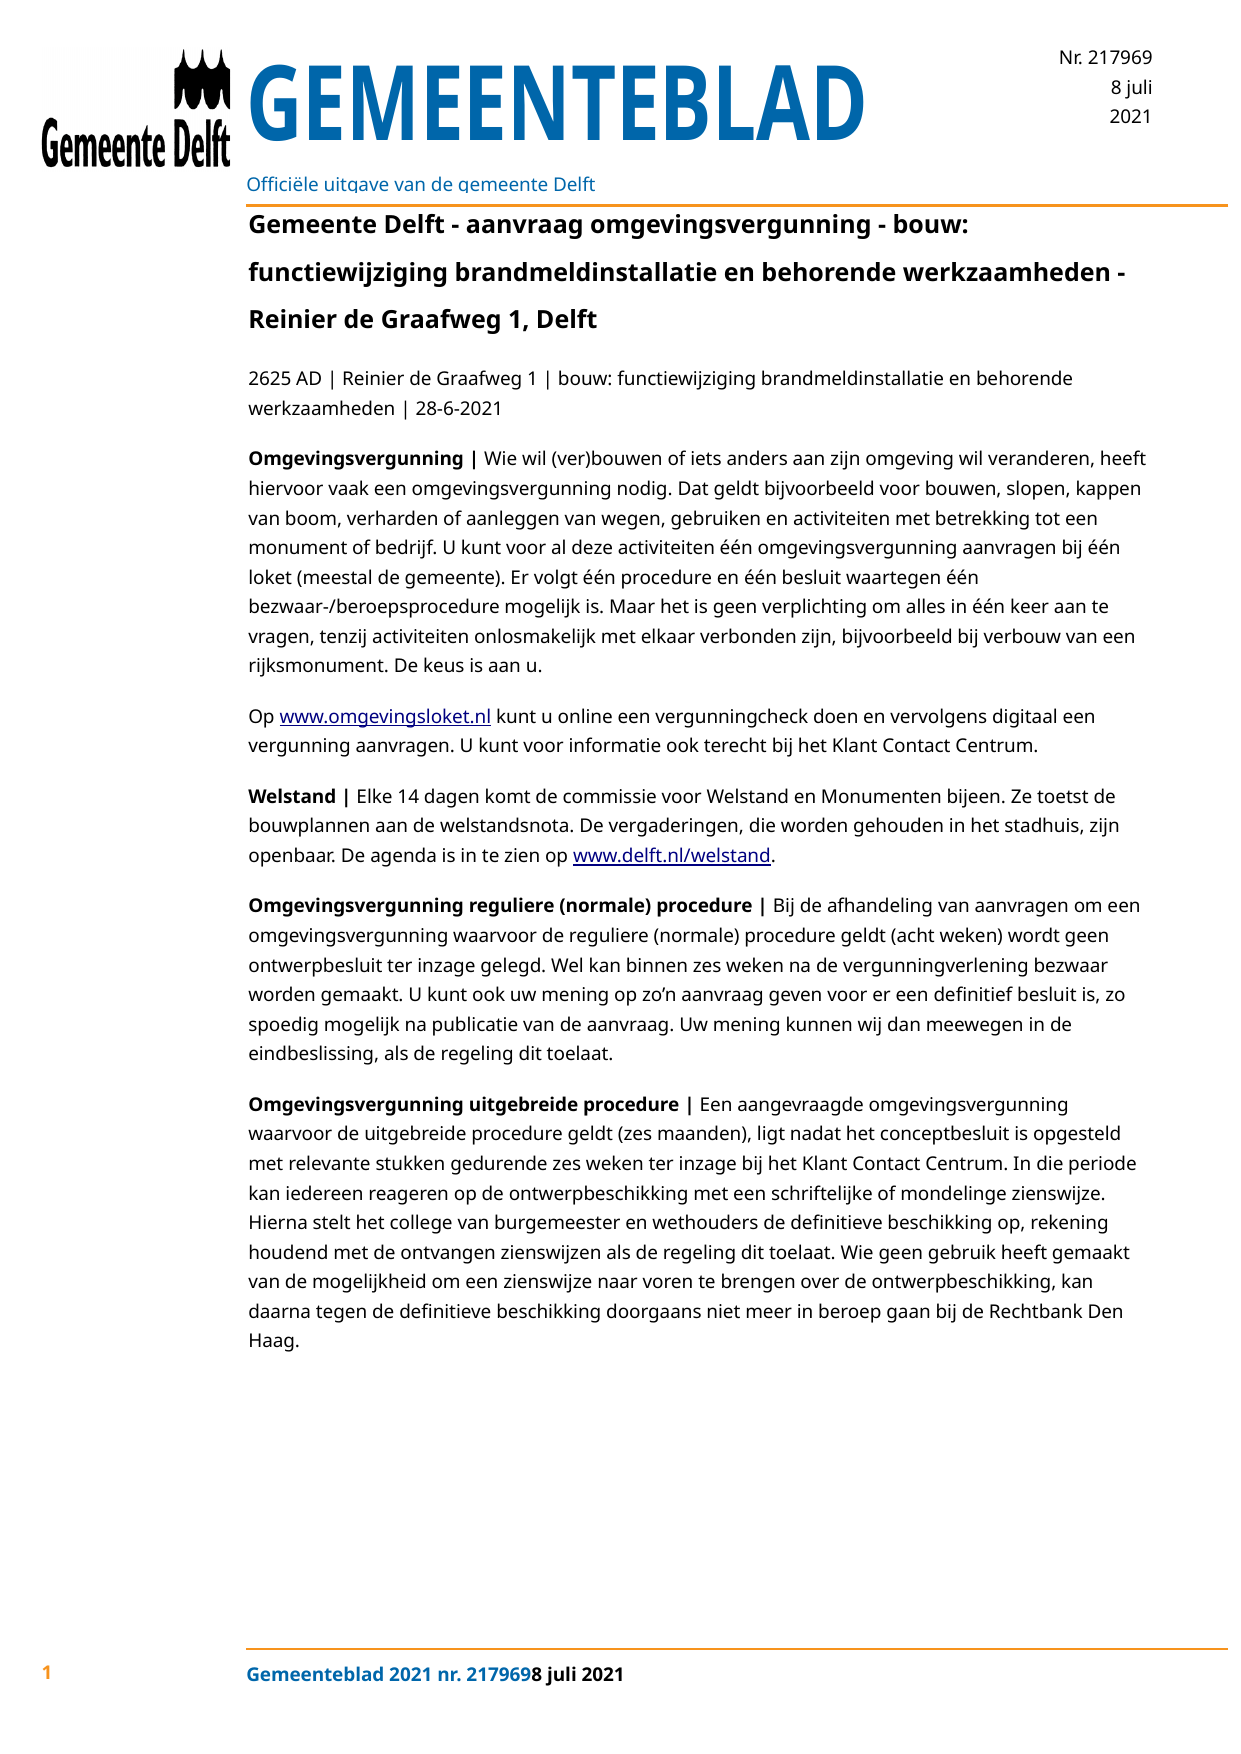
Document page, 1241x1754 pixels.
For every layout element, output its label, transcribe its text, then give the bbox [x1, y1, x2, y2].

text Omgevingsvergunning reguliere (normale) procedure | Bij de afhandeling van aanvragen om een omgevingsvergunning waarvoor de reguliere (normale) procedure geldt (acht weken) wordt geen ontwerpbesluit ter inzage gelegd. Wel kan binnen zes weken na de vergunningverlening bezwaar worden gemaakt. U kunt ook uw mening op zo’n aanvraag geven voor er een definitief besluit is, zo spoedig mogelijk na publicatie van de aanvraag. Uw mening kunnen wij dan meewegen in de eindbeslissing, als de regeling dit toelaat. [248, 893, 1152, 1066]
text Welstand | Elke 14 dagen komt de commissie voor Welstand en Monumenten bijeen. Ze toetst de bouwplannen aan de welstandsnota. De vergaderingen, die worden gehouden in het stadhuis, zijn openbaar. De agenda is in te zien op www.delft.nl/welstand. [248, 783, 1152, 868]
text Gemeente Delft - aanvraag omgevingsvergunning - bouw: functiewijziging brandmeldinstallatie en behorende werkzaamheden - Reinier de Graafweg 1, Delft [248, 207, 1152, 336]
text Omgevingsvergunning uitgebreide procedure | Een aangevraagde omgevingsvergunning waarvoor de uitgebreide procedure geldt (zes maanden), ligt nadat het conceptbesluit is opgesteld met relevante stukken gedurende zes weken ter inzage bij het Klant Contact Centrum. In die periode kan iedereen reageren op de ontwerpbeschikking met een schriftelijke of mondelinge zienswijze. Hierna stelt het college van burgemeester en wethouders de definitieve beschikking op, rekening houdend met de ontvangen zienswijzen als de regeling dit toelaat. Wie geen gebruik heeft gemaakt van de mogelijkheid om een zienswijze naar voren te brengen over de ontwerpbeschikking, kan daarna tegen de definitieve beschikking doorgaans niet meer in beroep gaan bij de Rechtbank Den Haag. [248, 1091, 1152, 1353]
picture [41, 47, 231, 172]
text 2625 AD | Reinier de Graafweg 1 | bouw: functiewijziging brandmeldinstallatie en behorende werkzaamheden | 28-6-2021 [248, 366, 1152, 421]
text Op www.omgevingsloket.nl kunt u online een vergunningcheck doen en vervolgens digitaal een vergunning aanvragen. U kunt voor informatie ook terecht bij het Klant Contact Centrum. [248, 703, 1152, 758]
text Omgevingsvergunning | Wie wil (ver)bouwen of iets anders aan zijn omgeving wil veranderen, heeft hiervoor vaak een omgevingsvergunning nodig. Dat geldt bijvoorbeeld voor bouwen, slopen, kappen van boom, verharden of aanleggen van wegen, gebruiken en activiteiten met betrekking tot een monument of bedrijf. U kunt voor al deze activiteiten één omgevingsvergunning aanvragen bij één loket (meestal de gemeente). Er volgt één procedure en één besluit waartegen één bezwaar-/beroepsprocedure mogelijk is. Maar het is geen verplichting om alles in één keer aan te vragen, tenzij activiteiten onlosmakelijk met elkaar verbonden zijn, bijvoorbeeld bij verbouw van een rijksmonument. De keus is aan u. [248, 446, 1152, 678]
